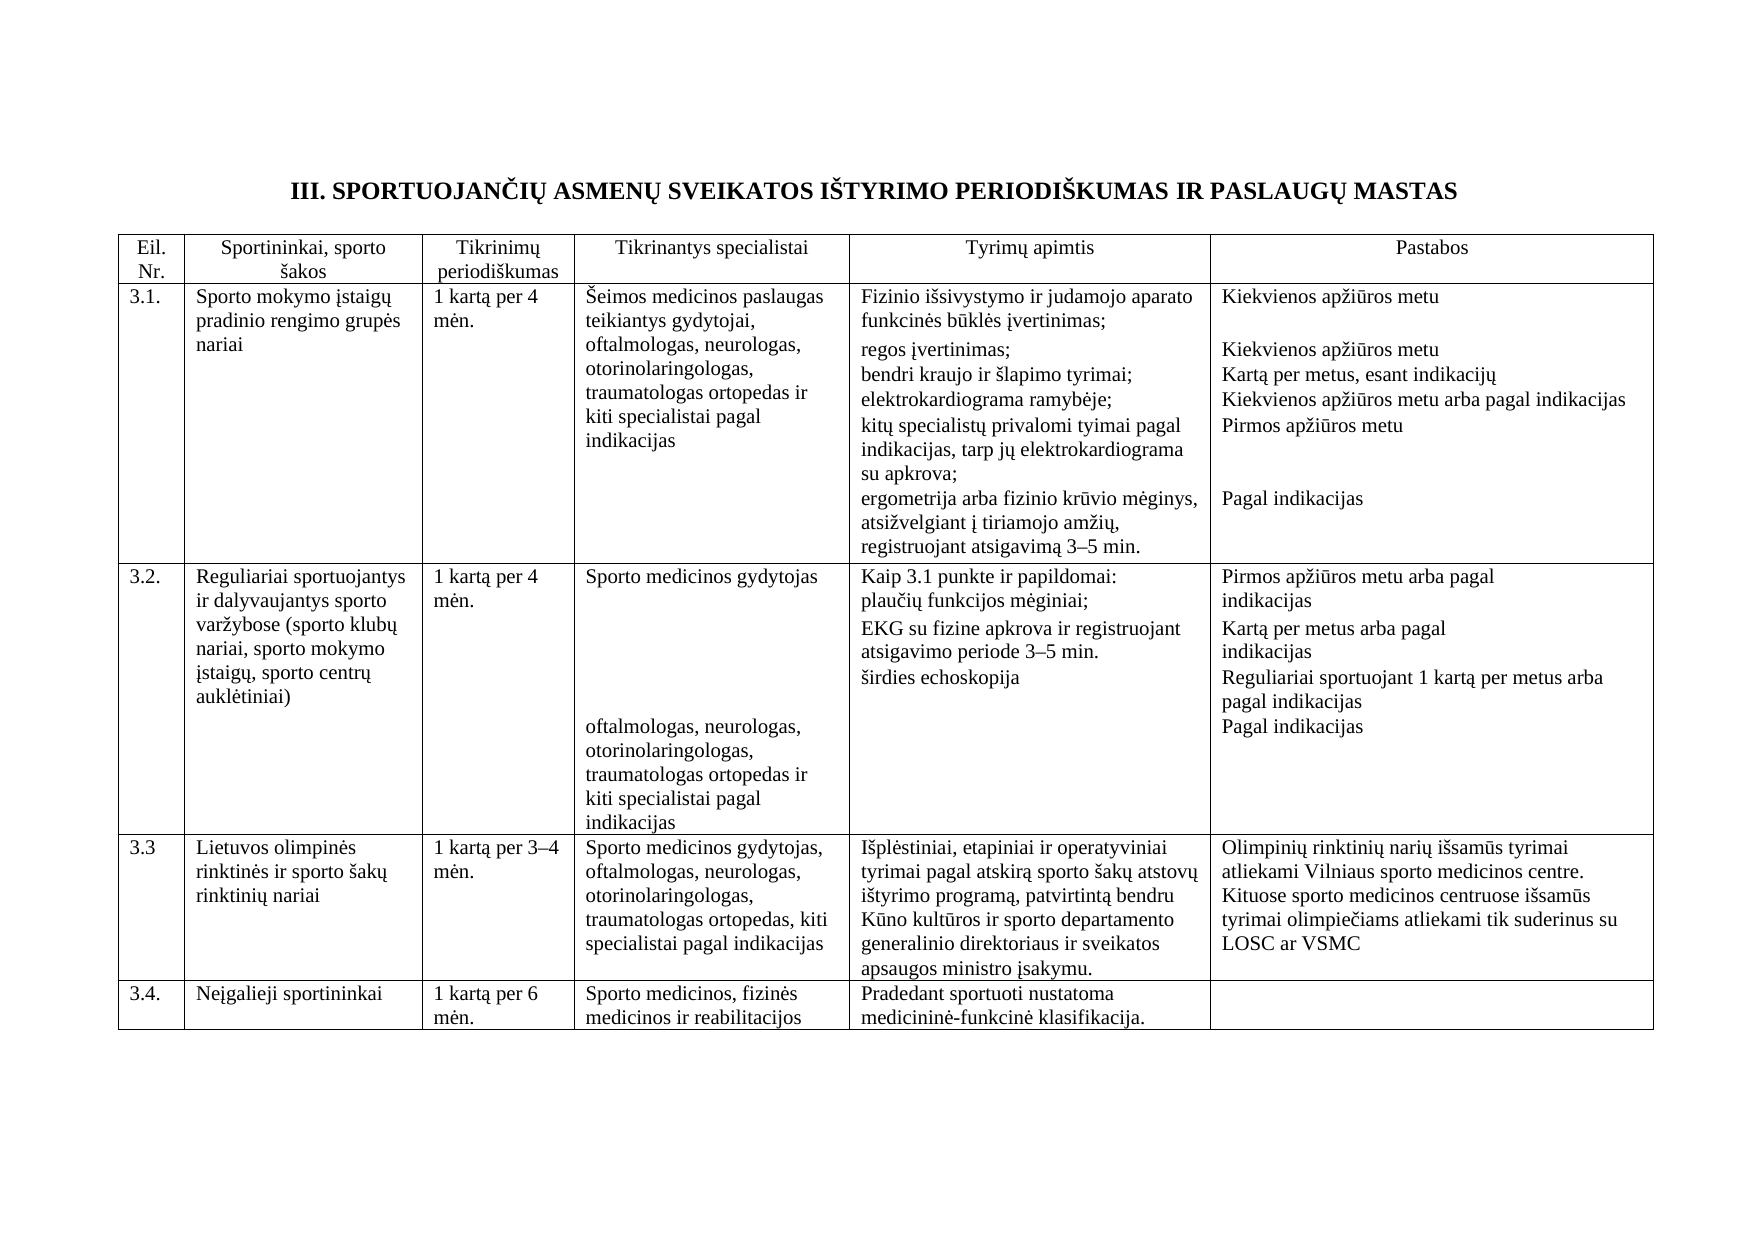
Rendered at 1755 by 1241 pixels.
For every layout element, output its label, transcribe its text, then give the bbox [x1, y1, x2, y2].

table_header Tikrinimų periodiškumas [423, 235, 574, 283]
table_cell ergometrija arba fizinio krūvio mėginys, atsižvelgiant į tiriamojo amžių, registruojant atsigavimą 3–5 min. [850, 485, 1210, 563]
table_cell Kiekvienos apžiūros metu arba pagal indikacijas [1211, 386, 1653, 411]
table_cell Išplėstiniai, etapiniai ir operatyviniai tyrimai pagal atskirą sporto šakų atstovų ištyrimo programą, patvirtintą bendru Kūno kultūros ir sporto departamento generalinio direktoriaus ir sveikatos apsaugos ministro įsakymu. [850, 835, 1210, 979]
table_cell Šeimos medicinos paslaugas teikiantys gydytojai, oftalmologas, neurologas, otorinolaringologas, traumatologas ortopedas ir kiti specialistai pagal indikacijas [575, 284, 849, 563]
table_cell 1 kartą per 3–4 mėn. [423, 835, 574, 979]
table_cell kitų specialistų privalomi tyimai pagal indikacijas, tarp jų elektrokardiograma su apkrova; [850, 411, 1210, 485]
table_cell [575, 614, 849, 663]
table_cell 3.1. [119, 284, 184, 563]
table_cell Sporto medicinos, fizinės medicinos ir reabilitacijos [575, 981, 849, 1029]
text III. SPORTUOJANČIŲ ASMENŲ SVEIKATOS IŠTYRIMO PERIODIŠKUMAS ir PASLAUGŲ MASTAS [118, 176, 1636, 205]
table_cell Sporto medicinos gydytojas, oftalmologas, neurologas, otorinolaringologas, traumatologas ortopedas, kiti specialistai pagal indikacijas [575, 835, 849, 979]
table_cell bendri kraujo ir šlapimo tyrimai; [850, 361, 1210, 386]
table_cell Fizinio išsivystymo ir judamojo aparato funkcinės būklės įvertinimas; [850, 284, 1210, 336]
table_header Tyrimų apimtis [850, 235, 1210, 283]
table_cell EKG su fizine apkrova ir registruojant atsigavimo periode 3–5 min. [850, 614, 1210, 663]
table_cell 3.4. [119, 981, 184, 1029]
table_cell Sporto medicinos gydytojas [575, 564, 849, 614]
table_cell Pagal indikacijas [1211, 713, 1653, 834]
table_cell Kartą per metus, esant indikacijų [1211, 361, 1653, 386]
table_cell 3.2. [119, 564, 184, 834]
table_header Eil. Nr. [119, 235, 184, 283]
table_cell 1 kartą per 6 mėn. [423, 981, 574, 1029]
table_cell oftalmologas, neurologas, otorinolaringologas, traumatologas ortopedas ir kiti specialistai pagal indikacijas [575, 713, 849, 834]
table_cell Pirmos apžiūros metu [1211, 411, 1653, 485]
table_cell Pirmos apžiūros metu arba pagal indikacijas [1211, 564, 1653, 614]
table_cell [850, 713, 1210, 834]
table_header Tikrinantys specialistai [575, 235, 849, 283]
table_cell Reguliariai sportuojant 1 kartą per metus arba pagal indikacijas [1211, 664, 1653, 713]
table_cell Pradedant sportuoti nustatoma medicininė-funkcinė klasifikacija. [850, 981, 1210, 1029]
table_cell Pagal indikacijas [1211, 485, 1653, 563]
table_cell [1211, 981, 1653, 1029]
table_cell 3.3 [119, 835, 184, 979]
table_cell elektrokardiograma ramybėje; [850, 386, 1210, 411]
table_cell Sporto mokymo įstaigų pradinio rengimo grupės nariai [185, 284, 422, 563]
table_cell regos įvertinimas; [850, 336, 1210, 361]
table_cell Kiekvienos apžiūros metu [1211, 336, 1653, 361]
table_cell Lietuvos olimpinės rinktinės ir sporto šakų rinktinių nariai [185, 835, 422, 979]
table_cell Kartą per metus arba pagal indikacijas [1211, 614, 1653, 663]
table_header Sportininkai, sporto šakos [185, 235, 422, 283]
table_cell Reguliariai sportuojantys ir dalyvaujantys sporto varžybose (sporto klubų nariai, sporto mokymo įstaigų, sporto centrų auklėtiniai) [185, 564, 422, 834]
table_cell Neįgalieji sportininkai [185, 981, 422, 1029]
table_cell [575, 664, 849, 713]
table_header Pastabos [1211, 235, 1653, 283]
table_cell širdies echoskopija [850, 664, 1210, 713]
table_cell Kaip 3.1 punkte ir papildomai: plaučių funkcijos mėginiai; [850, 564, 1210, 614]
table_cell 1 kartą per 4 mėn. [423, 284, 574, 563]
table_cell Kiekvienos apžiūros metu [1211, 284, 1653, 336]
table_cell 1 kartą per 4 mėn. [423, 564, 574, 834]
table_cell Olimpinių rinktinių narių išsamūs tyrimai atliekami Vilniaus sporto medicinos centre. Kituose sporto medicinos centruose išsamūs tyrimai olimpiečiams atliekami tik suderinus su LOSC ar VSMC [1211, 835, 1653, 979]
